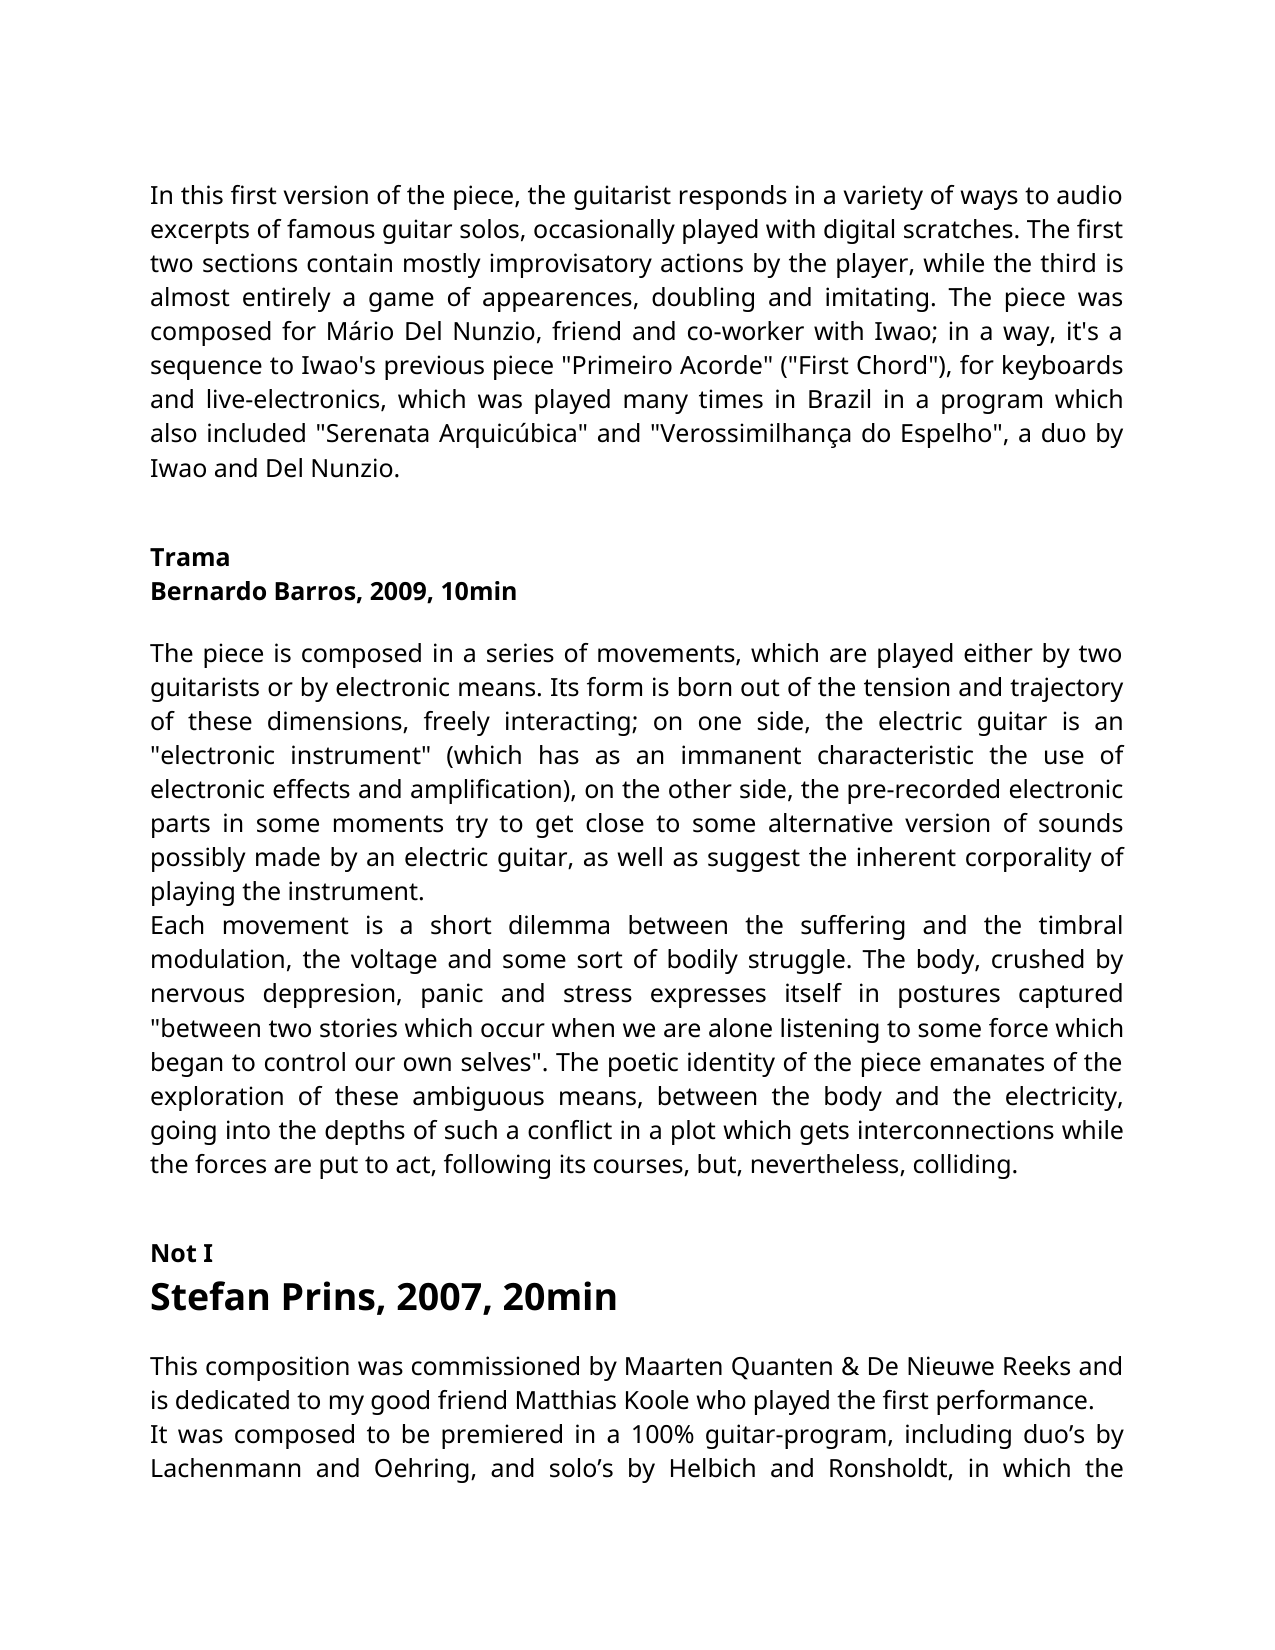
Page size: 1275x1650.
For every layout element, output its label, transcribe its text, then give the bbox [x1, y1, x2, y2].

text The piece is composed in a series of movements, which are played either by two guitarists or by electronic means. Its form is born out of the tension and trajectory of these dimensions, freely interacting; on one side, the electric guitar is an "electronic instrument" (which has as an immanent characteristic the use of electronic effects and amplification), on the other side, the pre-recorded electronic parts in some moments try to get close to some alternative version of sounds possibly made by an electric guitar, as well as suggest the inherent corporality of playing the instrument. [150, 636, 1125, 908]
text Not I [150, 1236, 1125, 1270]
text It was composed to be premiered in a 100% guitar-program, including duo’s by Lachenmann and Oehring, and solo’s by Helbich and Ronsholdt, in which the [150, 1417, 1125, 1485]
text Each movement is a short dilemma between the suffering and the timbral modulation, the voltage and some sort of bodily struggle. The body, crushed by nervous deppresion, panic and stress expresses itself in postures captured "between two stories which occur when we are alone listening to some force which began to control our own selves". The poetic identity of the piece emanates of the exploration of these ambiguous means, between the body and the electricity, going into the depths of such a conflict in a plot which gets interconnections while the forces are put to act, following its courses, but, nevertheless, colliding. [150, 908, 1125, 1181]
text Trama [150, 540, 1125, 574]
text This composition was commissioned by Maarten Quanten & De Nieuwe Reeks and is dedicated to my good friend Matthias Koole who played the first performance. [150, 1349, 1125, 1417]
text Bernardo Barros, 2009, 10min [150, 574, 1125, 608]
subtitle Stefan Prins, 2007, 20min [150, 1270, 1125, 1321]
text In this first version of the piece, the guitarist responds in a variety of ways to audio excerpts of famous guitar solos, occasionally played with digital scratches. The first two sections contain mostly improvisatory actions by the player, while the third is almost entirely a game of appearences, doubling and imitating. The piece was composed for Mário Del Nunzio, friend and co-worker with Iwao; in a way, it's a sequence to Iwao's previous piece "Primeiro Acorde" ("First Chord"), for keyboards and live-electronics, which was played many times in Brazil in a program which also included "Serenata Arquicúbica" and "Verossimilhança do Espelho", a duo by Iwao and Del Nunzio. [150, 178, 1125, 484]
